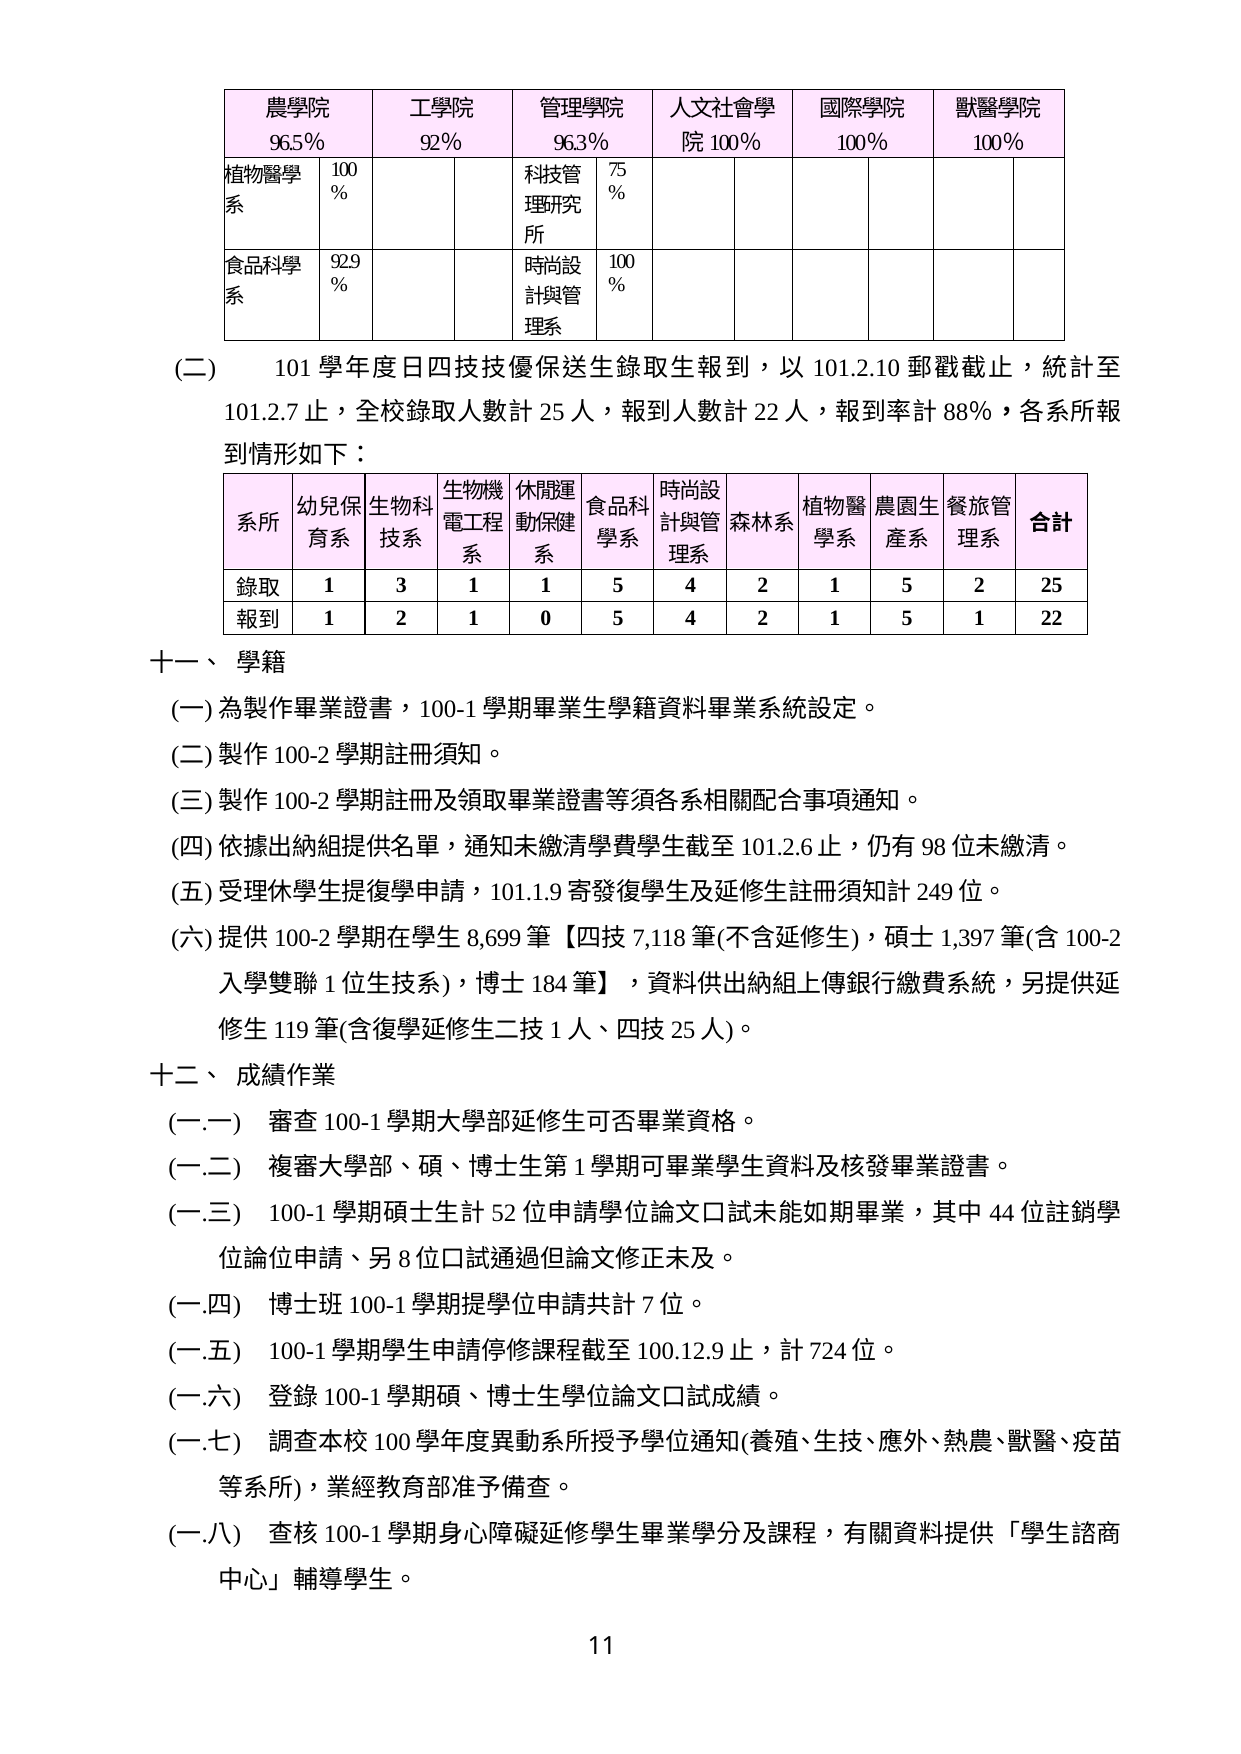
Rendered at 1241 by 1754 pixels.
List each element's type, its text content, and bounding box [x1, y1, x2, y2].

table_cell [735, 250, 792, 340]
table_header 人文社會學院100％ [653, 90, 792, 157]
list 製作100-2學期註冊須知。 [171, 727, 1122, 772]
table_cell 1 [944, 602, 1015, 634]
table_cell 科技管理研究所 [513, 158, 596, 248]
table_header 農園生產系 [871, 474, 943, 568]
list 複審大學部、碩、博士生第1學期可畢業學生資料及核發畢業證書。 [168, 1139, 1122, 1185]
table_cell 2 [727, 570, 798, 601]
table_header 餐旅管理系 [944, 474, 1015, 568]
table_cell 1 [293, 602, 364, 634]
table_header 食品科學系 [582, 474, 653, 568]
table_cell 1 [799, 570, 870, 601]
table_cell 1 [438, 602, 509, 634]
table_cell 1 [799, 602, 870, 634]
table_cell [1014, 158, 1064, 248]
table_header 合計 [1016, 474, 1087, 568]
table_cell 5 [582, 570, 653, 601]
table_cell 1 [510, 570, 581, 601]
table_cell 報到 [224, 602, 292, 634]
table_cell 3 [366, 570, 437, 601]
table_cell 100% [320, 158, 372, 248]
table_cell [869, 250, 933, 340]
table_header 森林系 [727, 474, 798, 568]
table_header 時尚設計與管理系 [654, 474, 726, 568]
list 提供100-2學期在學生8,699筆【四技7,118筆(不含延修生)，碩士1,397筆(含100-2入學雙聯1位生技系)，博士184筆】，資料供出納組上傳銀行繳費系統，另提供延修生119筆(含復學延修生二技1人、四技25人)。 [171, 910, 1122, 1047]
table_header 生物科技系 [366, 474, 437, 568]
table_header 植物醫學系 [799, 474, 870, 568]
table_cell 92.9% [320, 250, 372, 340]
table_cell [934, 158, 1013, 248]
list 審查100-1學期大學部延修生可否畢業資格。 [168, 1093, 1122, 1139]
list 100-1學期碩士生計52位申請學位論文口試未能如期畢業，其中44位註銷學位論位申請、另8位口試通過但論文修正未及。 [168, 1185, 1122, 1277]
table_cell 5 [871, 602, 943, 634]
table_header 農學院 96.5％ [225, 90, 372, 157]
table_cell 75% [597, 158, 652, 248]
list 調查本校100學年度異動系所授予學位通知(養殖、生技、應外、熱農、獸醫、疫苗等系所)，業經教育部准予備查。 [168, 1414, 1122, 1506]
table_header 幼兒保育系 [293, 474, 364, 568]
table_cell 食品科學系 [225, 250, 319, 340]
table_cell 2 [727, 602, 798, 634]
list 依據出納組提供名單，通知未繳清學費學生截至101.2.6止，仍有98位未繳清。 [171, 818, 1122, 864]
table_cell [793, 250, 868, 340]
table_cell [653, 250, 734, 340]
list 登錄100-1學期碩、博士生學位論文口試成績。 [168, 1368, 1122, 1414]
table_header 國際學院 100％ [793, 90, 933, 157]
table_header 生物機電工程系 [438, 474, 509, 568]
list 101學年度日四技技優保送生錄取生報到，以101.2.10郵戳截止，統計至101.2.7止，全校錄取人數計25人，報到人數計22人，報到率計88％，各系所報到情形如下： [174, 341, 1122, 472]
list 100-1學期學生申請停修課程截至100.12.9止，計724位。 [168, 1322, 1122, 1368]
table_cell 2 [366, 602, 437, 634]
table_cell 25 [1016, 570, 1087, 601]
table_cell 錄取 [224, 570, 292, 601]
list 受理休學生提復學申請，101.1.9寄發復學生及延修生註冊須知計249位。 [171, 864, 1122, 910]
table_cell 植物醫學系 [225, 158, 319, 248]
table_cell 1 [293, 570, 364, 601]
list 查核100-1學期身心障礙延修學生畢業學分及課程，有關資料提供「學生諮商中心」輔導學生。 [168, 1506, 1122, 1597]
table_cell 100% [597, 250, 652, 340]
table_cell [373, 250, 454, 340]
table_header 獸醫學院 100％ [934, 90, 1064, 157]
table_cell 1 [438, 570, 509, 601]
table_cell 4 [654, 570, 726, 601]
table_header 休閒運動保健系 [510, 474, 581, 568]
list 成績作業 [149, 1047, 1122, 1093]
table_cell [1014, 250, 1064, 340]
table_cell 2 [944, 570, 1015, 601]
list 製作100-2學期註冊及領取畢業證書等須各系相關配合事項通知。 [171, 772, 1122, 818]
table_cell 5 [871, 570, 943, 601]
table_cell [735, 158, 792, 248]
table_cell [455, 250, 512, 340]
table_cell [934, 250, 1013, 340]
list 學籍 [149, 635, 1122, 681]
table_cell 時尚設計與管理系 [513, 250, 596, 340]
table_header 工學院 92％ [373, 90, 512, 157]
table_cell [373, 158, 454, 248]
table_header 管理學院 96.3％ [513, 90, 652, 157]
table_cell 4 [654, 602, 726, 634]
table_cell 22 [1016, 602, 1087, 634]
list 博士班100-1學期提學位申請共計7位。 [168, 1277, 1122, 1322]
table_cell [653, 158, 734, 248]
table_cell 5 [582, 602, 653, 634]
table_cell 0 [510, 602, 581, 634]
list 為製作畢業證書，100-1學期畢業生學籍資料畢業系統設定。 [171, 681, 1122, 727]
table_cell [793, 158, 868, 248]
table_cell [869, 158, 933, 248]
table_cell [455, 158, 512, 248]
table_header 系所 [224, 474, 292, 568]
